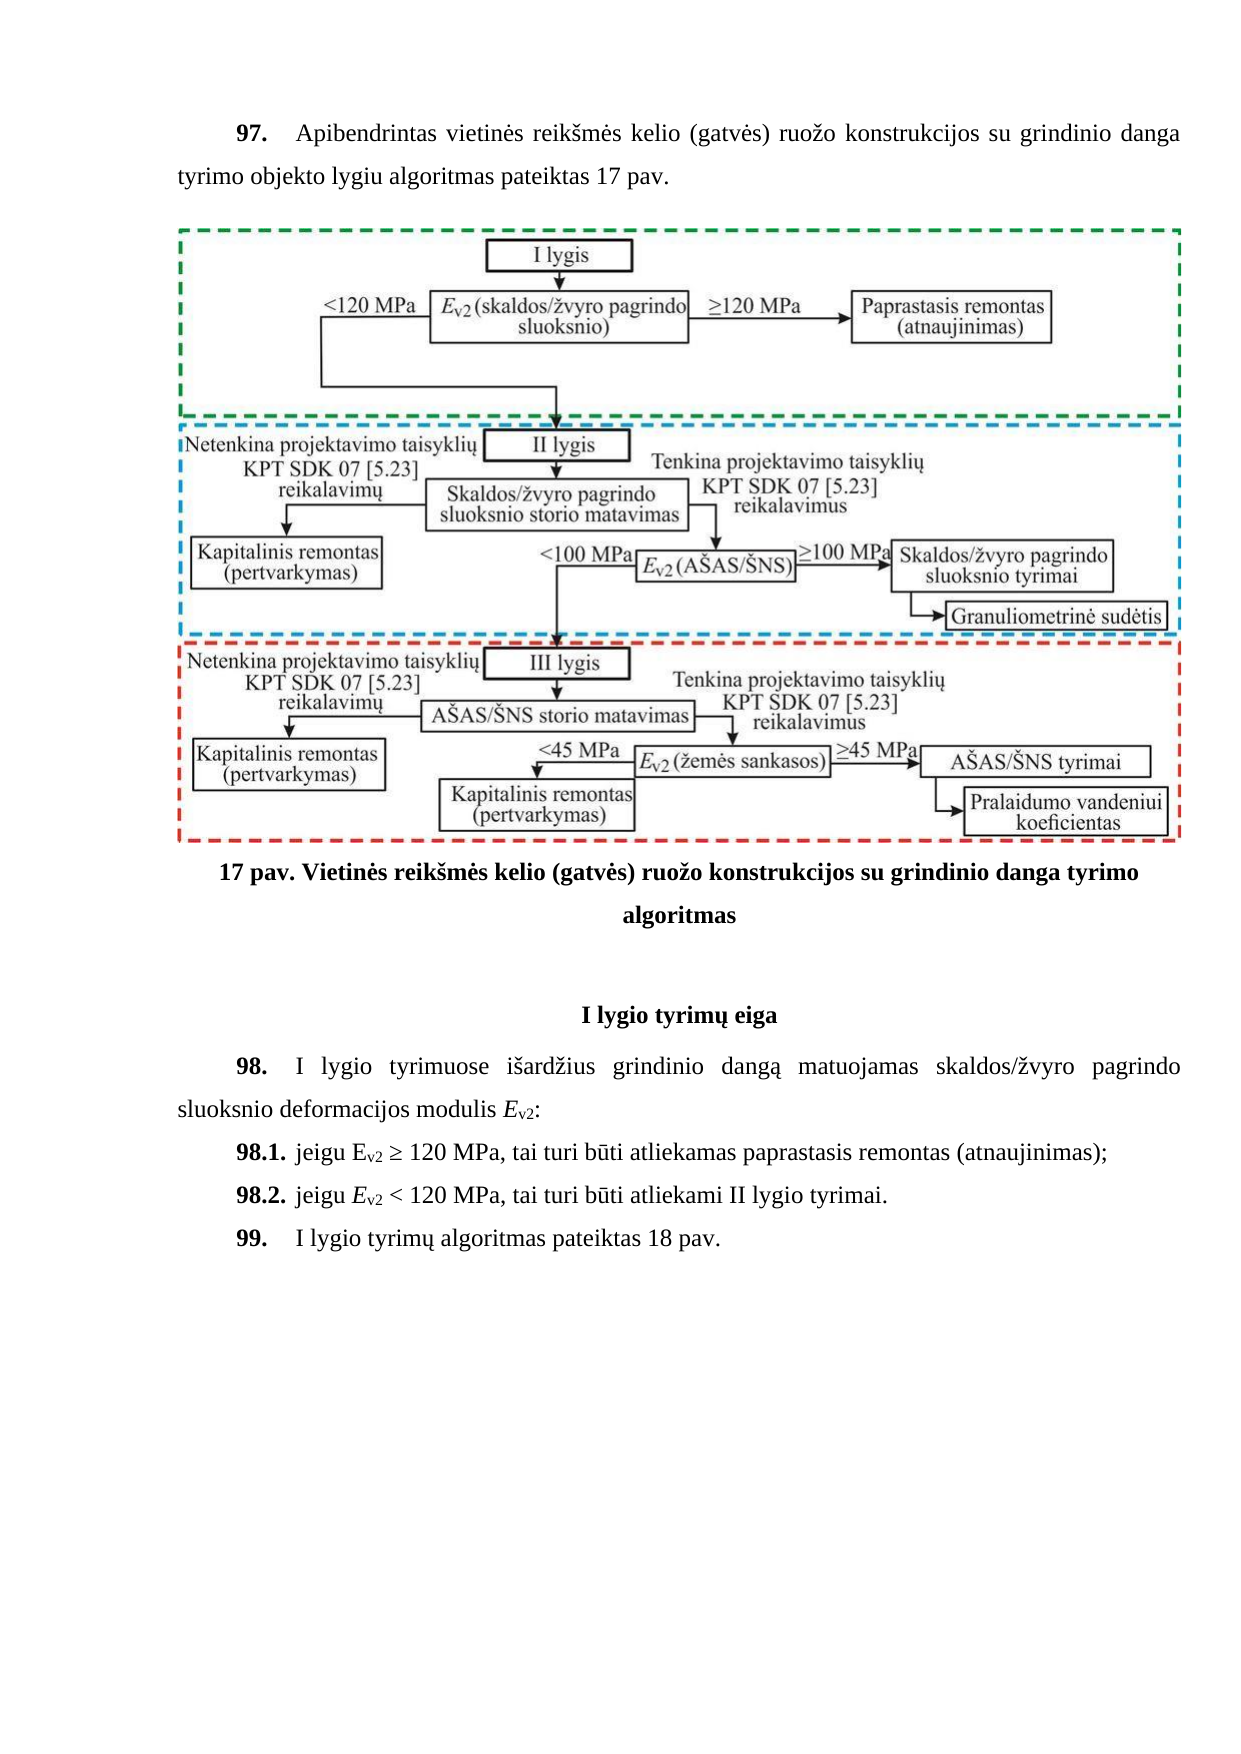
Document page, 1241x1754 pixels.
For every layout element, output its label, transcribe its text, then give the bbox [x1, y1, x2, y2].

text 98.1. jeigu Ev2 ≥ 120 MPa, tai turi būti atliekamas paprastasis remontas (atnaujinimas); [177, 1137, 1181, 1166]
text 99. I lygio tyrimų algoritmas pateiktas 18 pav. [177, 1223, 1181, 1252]
text 17 pav. Vietinės reikšmės kelio (gatvės) ruožo konstrukcijos su grindinio danga tyrimo algoritmas [177, 857, 1181, 928]
text 97. Apibendrintas vietinės reikšmės kelio (gatvės) ruožo konstrukcijos su grindinio danga tyrimo objekto lygiu algoritmas pateiktas 17 pav. [177, 118, 1181, 190]
text I lygio tyrimų eiga [177, 1000, 1181, 1029]
text 98. I lygio tyrimuose išardžius grindinio dangą matuojamas skaldos/žvyro pagrindo sluoksnio deformacijos modulis Ev2: [177, 1051, 1181, 1123]
text 98.2. jeigu Ev2 < 120 MPa, tai turi būti atliekami II lygio tyrimai. [177, 1180, 1181, 1209]
